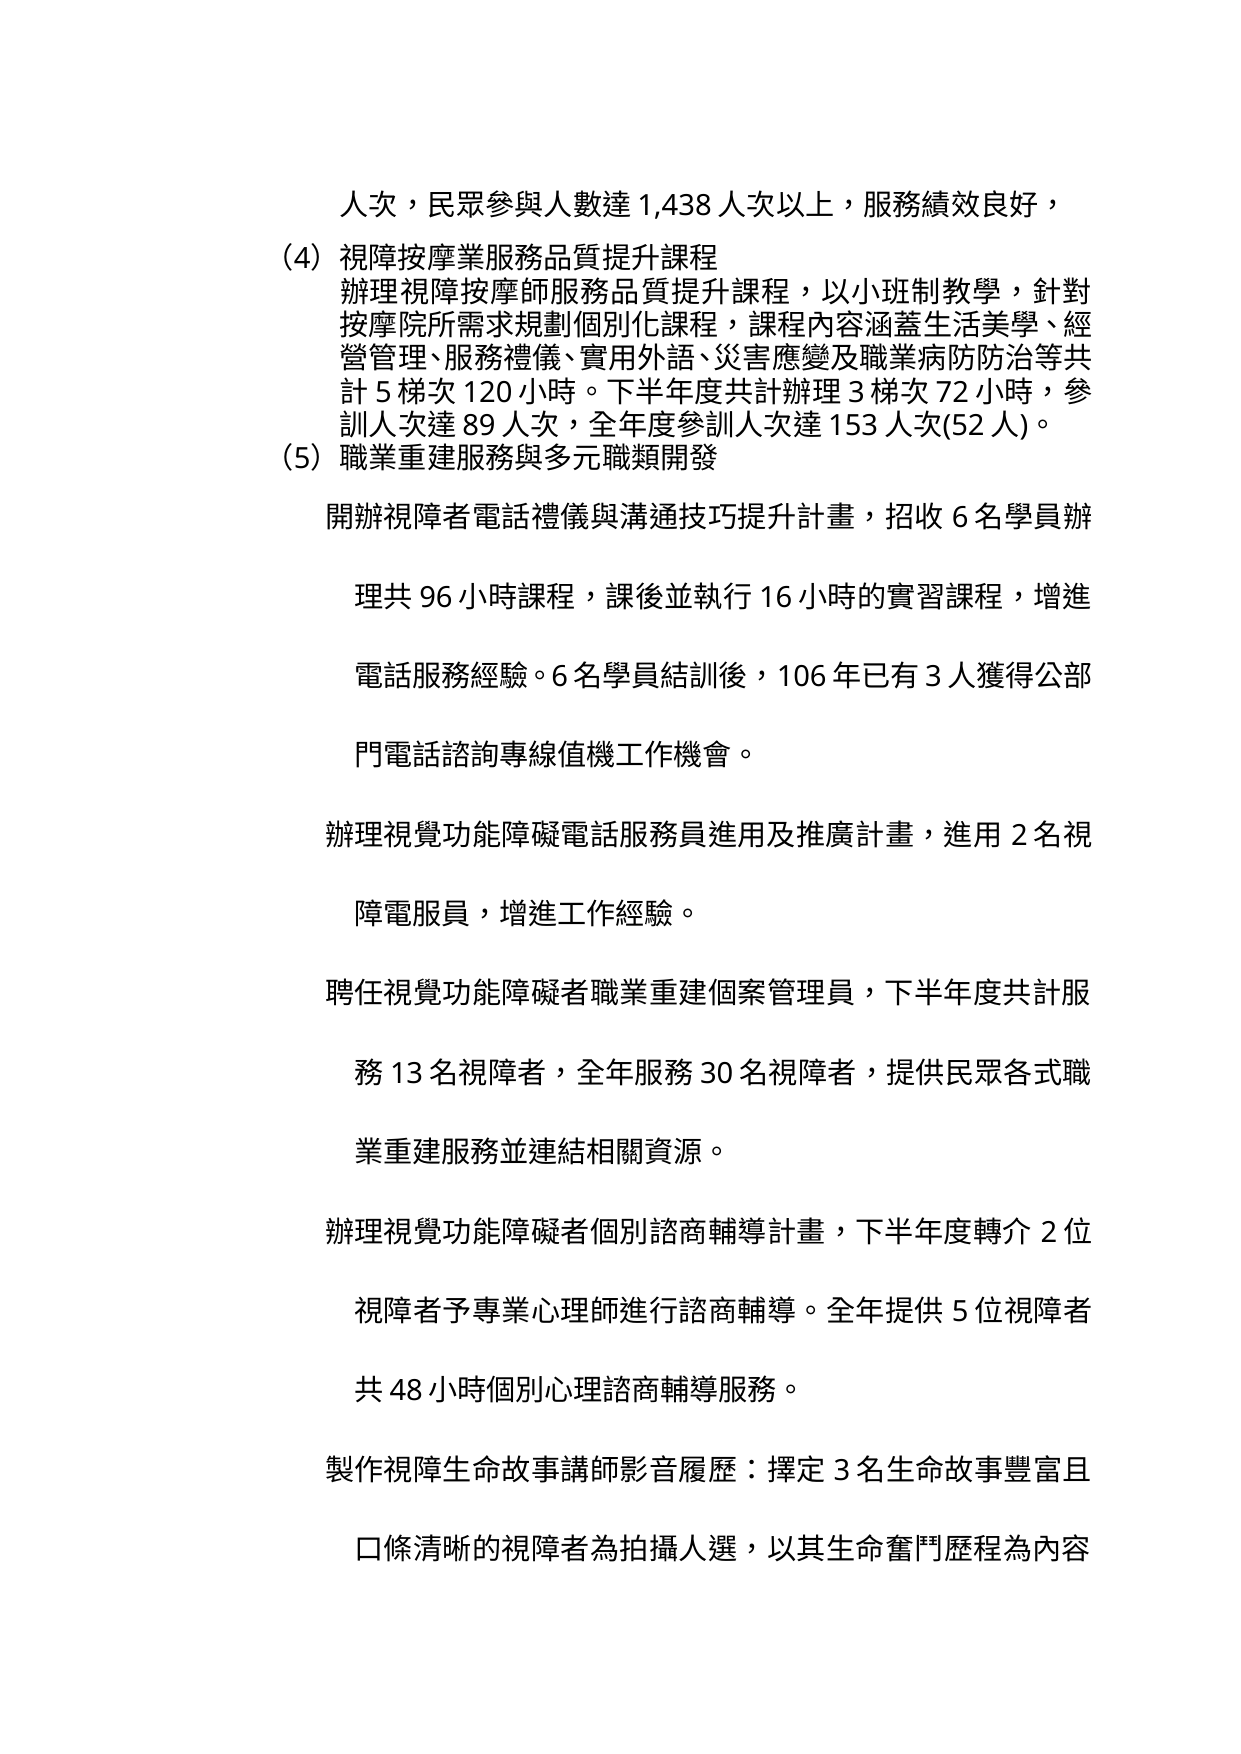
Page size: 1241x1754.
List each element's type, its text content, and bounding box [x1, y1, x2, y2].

text 開辦視障者電話禮儀與溝通技巧提升計畫，招收6名學員辦理共96小時課程，課後並執行16小時的實習課程，增進電話服務經驗。6名學員結訓後，106年已有3人獲得公部門電話諮詢專線值機工作機會。 [325, 475, 1092, 793]
text 製作視障生命故事講師影音履歷：擇定3名生命故事豐富且口條清晰的視障者為拍攝人選，以其生命奮鬥歷程為內容 [325, 1428, 1092, 1587]
text （4）視障按摩業服務品質提升課程 [264, 242, 1092, 275]
text 辦理視覺功能障礙電話服務員進用及推廣計畫，進用2名視障電服員，增進工作經驗。 [325, 793, 1092, 952]
text 辦理視障按摩師服務品質提升課程，以小班制教學，針對按摩院所需求規劃個別化課程，課程內容涵蓋生活美學、經營管理、服務禮儀、實用外語、災害應變及職業病防防治等共計5梯次120小時。下半年度共計辦理3梯次72小時，參訓人次達89人次，全年度參訓人次達153人次(52人)。 [339, 275, 1092, 442]
text 辦理視覺功能障礙者個別諮商輔導計畫，下半年度轉介2位視障者予專業心理師進行諮商輔導。全年提供5位視障者共48小時個別心理諮商輔導服務。 [325, 1190, 1092, 1428]
text 人次，民眾參與人數達1,438人次以上，服務績效良好， [339, 163, 1092, 242]
text 聘任視覺功能障礙者職業重建個案管理員，下半年度共計服務13名視障者，全年服務30名視障者，提供民眾各式職業重建服務並連結相關資源。 [325, 952, 1092, 1190]
text （5）職業重建服務與多元職類開發 [264, 442, 1092, 475]
